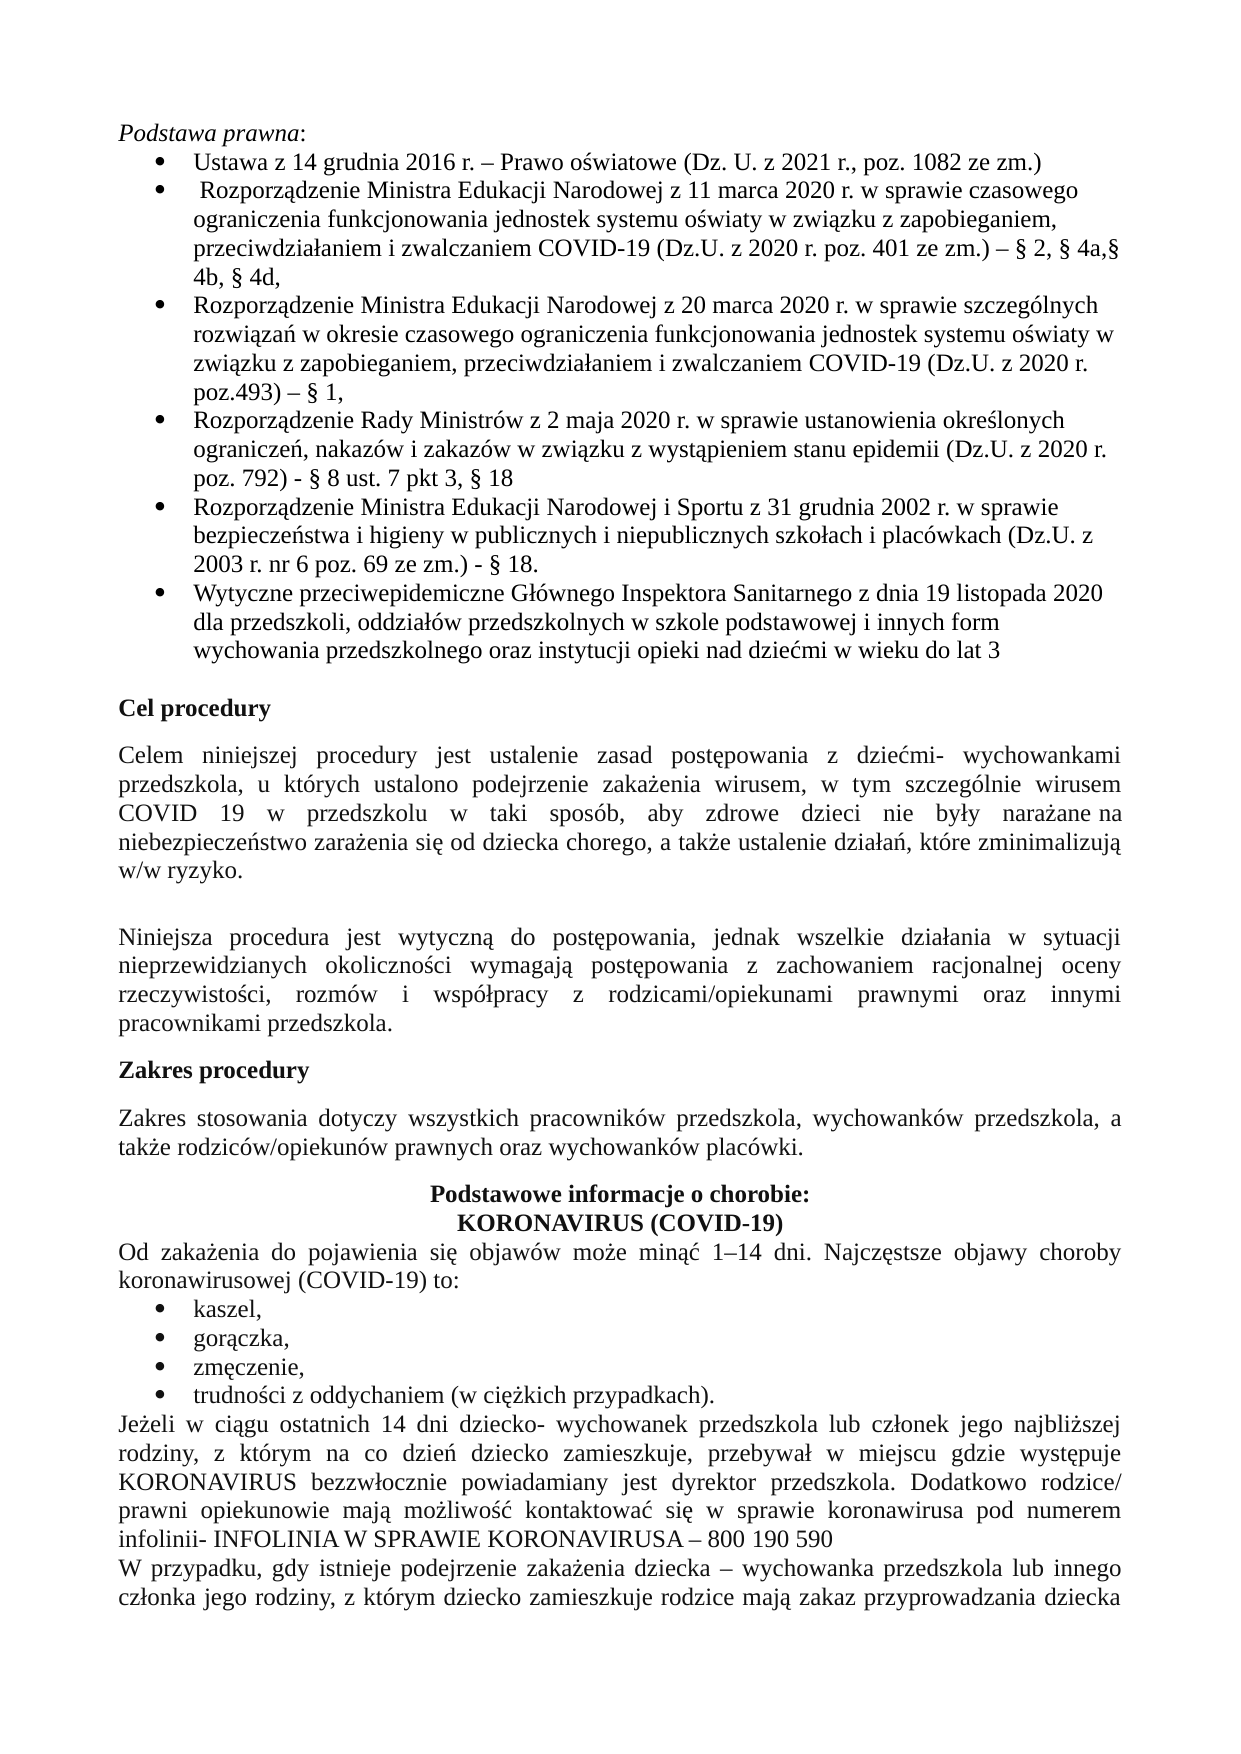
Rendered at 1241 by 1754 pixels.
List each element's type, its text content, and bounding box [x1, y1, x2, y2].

text Cel procedury [118, 693, 1122, 722]
list Ustawa z 14 grudnia 2016 r. – Prawo oświatowe (Dz. U. z 2021 r., poz. 1082 ze zm.) [156, 147, 1122, 176]
list Wytyczne przeciwepidemiczne Głównego Inspektora Sanitarnego z dnia 19 listopada 2020 dla przedszkoli, oddziałów przedszkolnych w szkole podstawowej i innych form wychowania przedszkolnego oraz instytucji opieki nad dziećmi w wieku do lat 3 [156, 578, 1122, 664]
list zmęczenie, [156, 1352, 1122, 1381]
text Od zakażenia do pojawienia się objawów może minąć 1–14 dni. Najczęstsze objawy choroby koronawirusowej (COVID-19) to: [118, 1237, 1122, 1294]
list Rozporządzenie Ministra Edukacji Narodowej z 20 marca 2020 r. w sprawie szczególnych rozwiązań w okresie czasowego ograniczenia funkcjonowania jednostek systemu oświaty w związku z zapobieganiem, przeciwdziałaniem i zwalczaniem COVID-19 (Dz.U. z 2020 r. poz.493) – § 1, [156, 291, 1122, 406]
text Celem niniejszej procedury jest ustalenie zasad postępowania z dziećmi- wychowankami przedszkola, u których ustalono podejrzenie zakażenia wirusem, w tym szczególnie wirusem COVID 19 w przedszkolu w taki sposób, aby zdrowe dzieci nie były narażane na niebezpieczeństwo zarażenia się od dziecka chorego, a także ustalenie działań, które zminimalizują w/w ryzyko. [118, 741, 1122, 884]
list gorączka, [156, 1323, 1122, 1352]
list Rozporządzenie Ministra Edukacji Narodowej i Sportu z 31 grudnia 2002 r. w sprawie bezpieczeństwa i higieny w publicznych i niepublicznych szkołach i placówkach (Dz.U. z 2003 r. nr 6 poz. 69 ze zm.) - § 18. [156, 492, 1122, 578]
list kaszel, [156, 1294, 1122, 1323]
text Zakres stosowania dotyczy wszystkich pracowników przedszkola, wychowanków przedszkola, a także rodziców/opiekunów prawnych oraz wychowanków placówki. [118, 1103, 1122, 1161]
list Rozporządzenie Ministra Edukacji Narodowej z 11 marca 2020 r. w sprawie czasowego ograniczenia funkcjonowania jednostek systemu oświaty w związku z zapobieganiem, przeciwdziałaniem i zwalczaniem COVID-19 (Dz.U. z 2020 r. poz. 401 ze zm.) – § 2, § 4a,§ 4b, § 4d, [156, 176, 1122, 291]
text Zakres procedury [118, 1056, 1122, 1084]
list Rozporządzenie Rady Ministrów z 2 maja 2020 r. w sprawie ustanowienia określonych ograniczeń, nakazów i zakazów w związku z wystąpieniem stanu epidemii (Dz.U. z 2020 r. poz. 792) - § 8 ust. 7 pkt 3, § 18 [156, 406, 1122, 492]
text Niniejsza procedura jest wytyczną do postępowania, jednak wszelkie działania w sytuacji nieprzewidzianych okoliczności wymagają postępowania z zachowaniem racjonalnej oceny rzeczywistości, rozmów i współpracy z rodzicami/opiekunami prawnymi oraz innymi pracownikami przedszkola. [118, 922, 1122, 1037]
text W przypadku, gdy istnieje podejrzenie zakażenia dziecka – wychowanka przedszkola lub innego członka jego rodziny, z którym dziecko zamieszkuje rodzice mają zakaz przyprowadzania dziecka [118, 1553, 1122, 1611]
text Podstawa prawna: [118, 118, 1122, 147]
text Podstawowe informacje o chorobie: [118, 1179, 1122, 1208]
list trudności z oddychaniem (w ciężkich przypadkach). [156, 1381, 1122, 1409]
text Jeżeli w ciągu ostatnich 14 dni dziecko- wychowanek przedszkola lub członek jego najbliższej rodziny, z którym na co dzień dziecko zamieszkuje, przebywał w miejscu gdzie występuje KORONAVIRUS bezzwłocznie powiadamiany jest dyrektor przedszkola. Dodatkowo rodzice/ prawni opiekunowie mają możliwość kontaktować się w sprawie koronawirusa pod numerem infolinii- INFOLINIA W SPRAWIE KORONAVIRUSA – 800 190 590 [118, 1409, 1122, 1553]
text KORONAVIRUS (COVID-19) [118, 1208, 1122, 1237]
